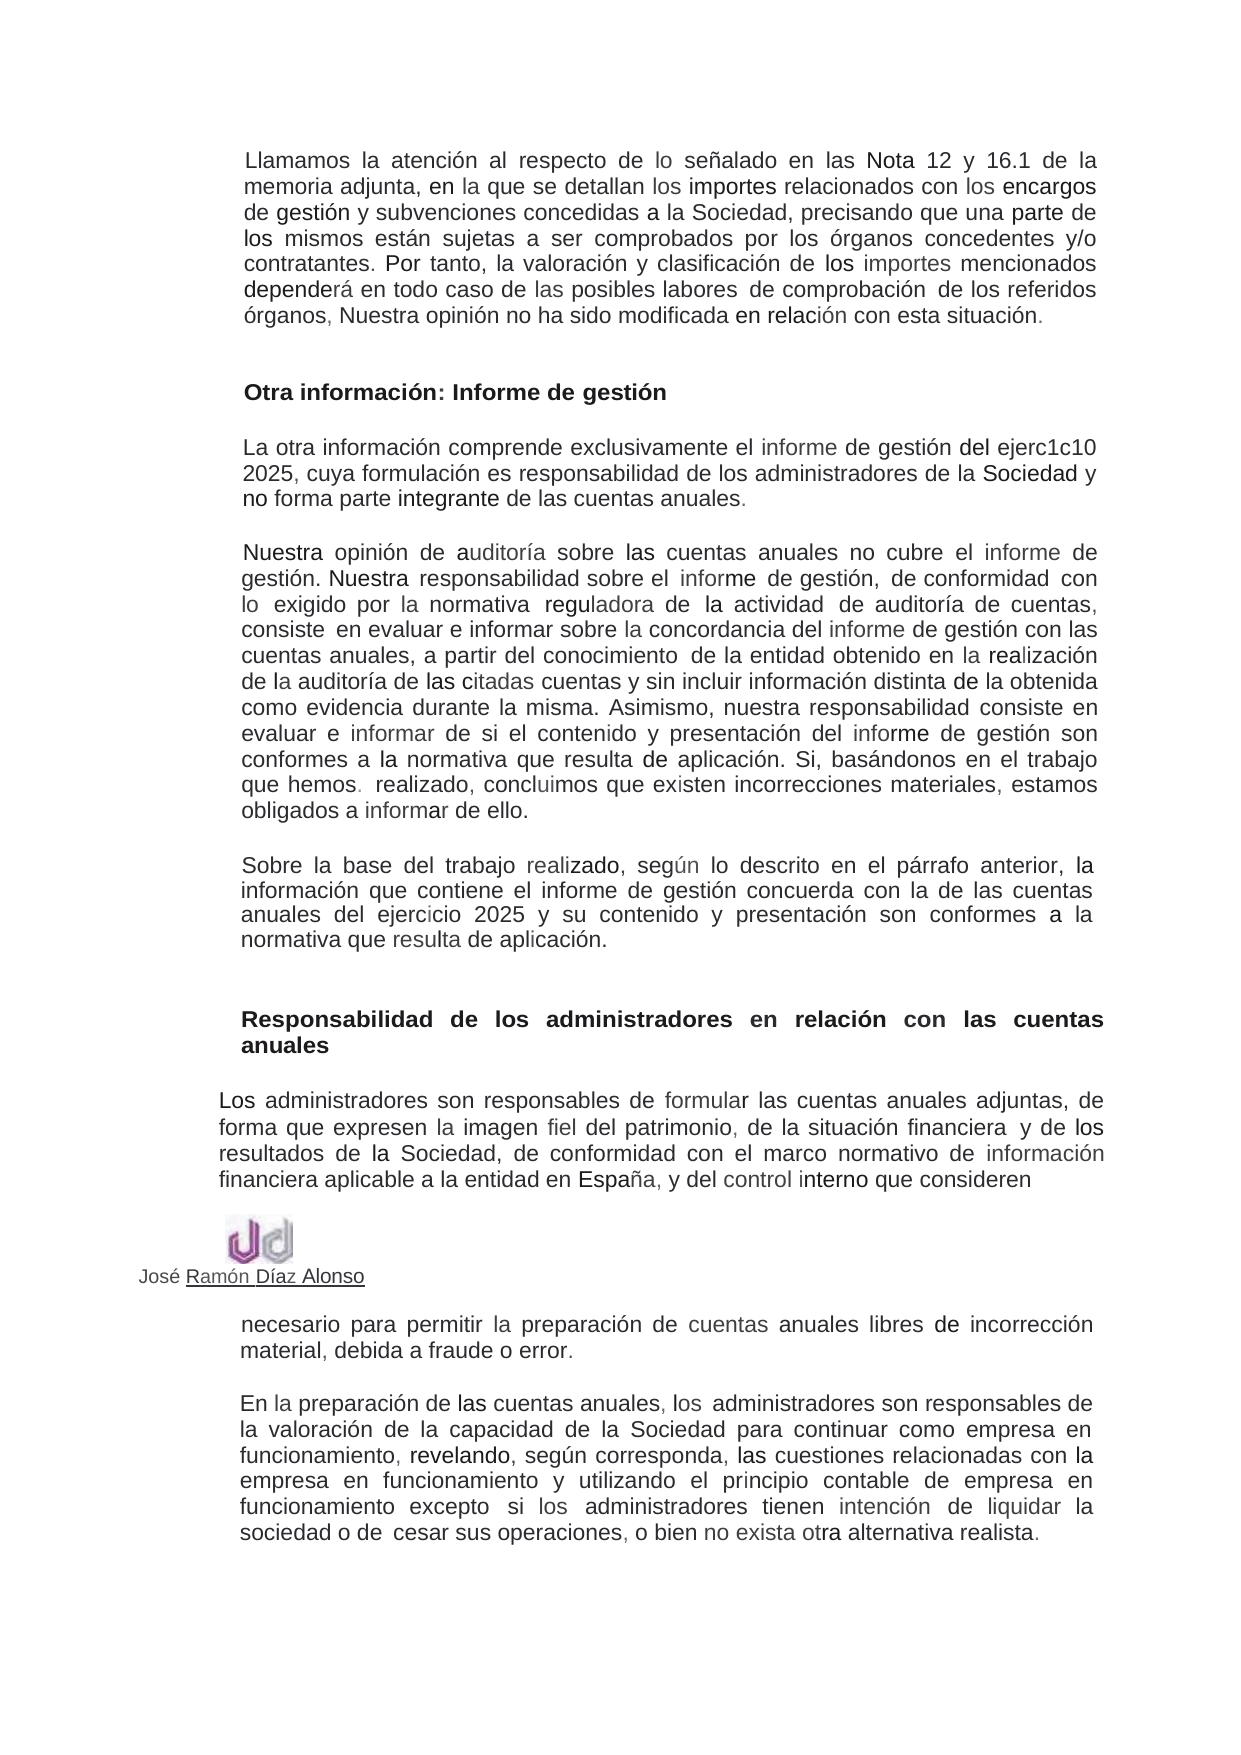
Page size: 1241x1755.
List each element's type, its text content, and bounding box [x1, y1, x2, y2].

text Los administradores son responsables de formular las cuentas anuales adjuntas, de forma que expresen la imagen fiel del patrimonio, de la situación financiera y de los resultados de la Sociedad, de conformidad con el marco normativo de información financiera aplicable a la entidad en España, y del control interno que consideren [218, 1087, 1104, 1193]
text La otra información comprende exclusivamente el informe de gestión del ejerc1c10 2025, cuya formulación es responsabilidad de los administradores de la Sociedad y no forma parte integrante de las cuentas anuales. [242, 435, 1096, 512]
text Sobre la base del trabajo realizado, según lo descrito en el párrafo anterior, la información que contiene el informe de gestión concuerda con la de las cuentas anuales del ejercicio 2025 y su contenido y presentación son conformes a la normativa que resulta de aplicación. [241, 854, 1094, 952]
text Llamamos la atención al respecto de lo señalado en las Nota 12 y 16.1 de la memoria adjunta, en la que se detallan los importes relacionados con los encargos de gestión y subvenciones concedidas a la Sociedad, precisando que una parte de los mismos están sujetas a ser comprobados por los órganos concedentes y/o contratantes. Por tanto, la valoración y clasificación de los importes mencionados dependerá en todo caso de las posibles labores de comprobación de los referidos órganos, Nuestra opinión no ha sido modificada en relación con esta situación. [243, 148, 1097, 328]
text Nuestra opinión de auditoría sobre las cuentas anuales no cubre el informe de gestión. Nuestra responsabilidad sobre el informe de gestión, de conformidad con lo exigido por la normativa reguladora de la actividad de auditoría de cuentas, consiste en evaluar e informar sobre la concordancia del informe de gestión con las cuentas anuales, a partir del conocimiento de la entidad obtenido en la realización de la auditoría de las citadas cuentas y sin incluir información distinta de la obtenida como evidencia durante la misma. Asimismo, nuestra responsabilidad consiste en evaluar e informar de si el contenido y presentación del informe de gestión son conformes a la normativa que resulta de aplicación. Si, basándonos en el trabajo que hemos. realizado, concluimos que existen incorrecciones materiales, estamos obligados a informar de ello. [241, 539, 1098, 824]
text necesario para permitir la preparación de cuentas anuales libres de incorrección material, debida a fraude o error. [240, 1312, 1093, 1363]
text Otra información: Informe de gestión [243, 379, 1104, 406]
text Responsabilidad de los administradores en relación con las cuentas anuales [241, 1006, 1104, 1059]
text José Ramón Díaz Alonso [138, 1264, 1104, 1288]
text En la preparación de las cuentas anuales, los administradores son responsables de la valoración de la capacidad de la Sociedad para continuar como empresa en funcionamiento, revelando, según corresponda, las cuestiones relacionadas con la empresa en funcionamiento y utilizando el principio contable de empresa en funcionamiento excepto si los administradores tienen intención de liquidar la sociedad o de cesar sus operaciones, o bien no exista otra alternativa realista. [239, 1391, 1093, 1545]
